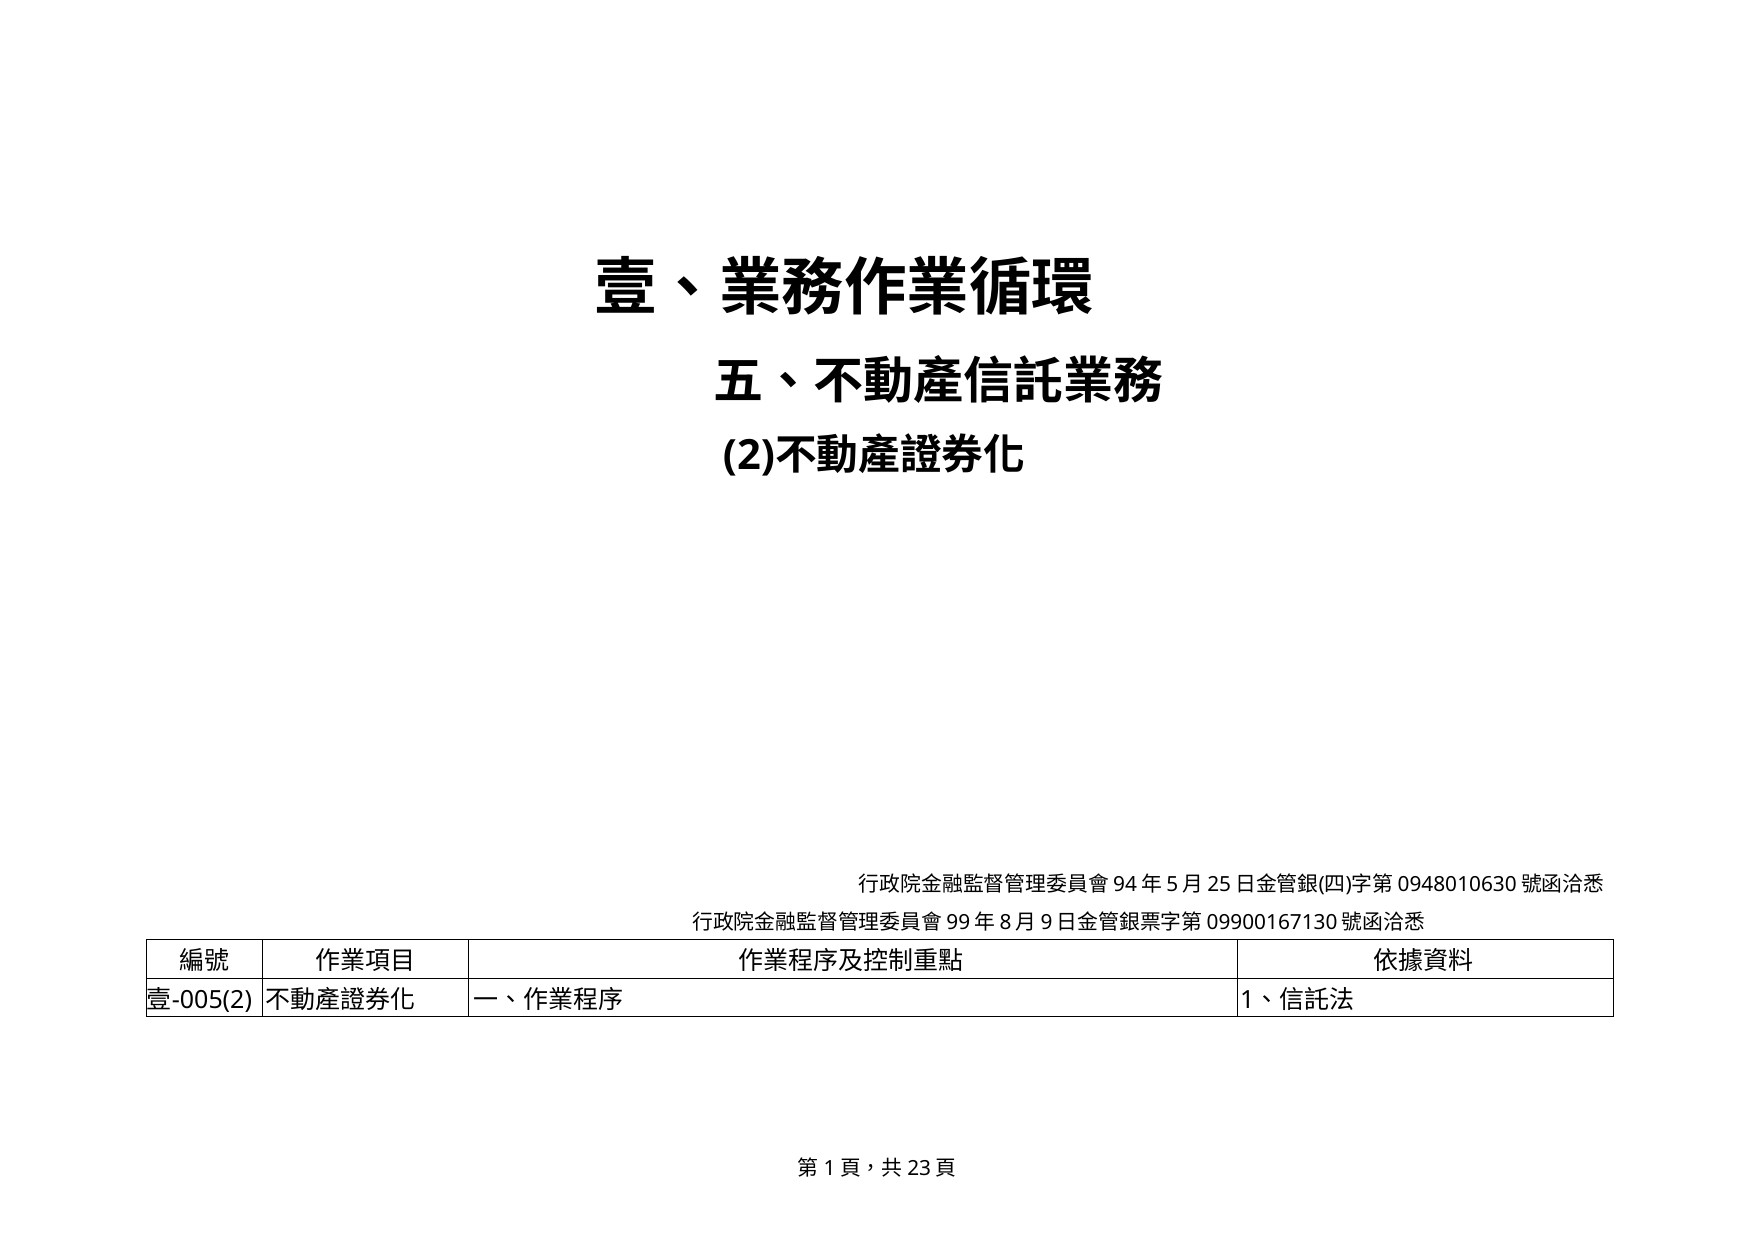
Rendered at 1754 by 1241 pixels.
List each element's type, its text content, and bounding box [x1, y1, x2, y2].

text 行政院金融監督管理委員會99年8月9日金管銀票字第09900167130號函洽悉 [150, 901, 1604, 939]
table_header 作業項目 [263, 940, 468, 977]
text 行政院金融監督管理委員會94年5月25日金管銀(四)字第0948010630號函洽悉 [150, 864, 1604, 901]
table_cell 不動產證券化 [263, 979, 468, 1016]
text 五、不動產信託業務 [150, 339, 1604, 414]
text 壹、業務作業循環 [500, 226, 1604, 339]
table_header 編號 [147, 940, 262, 977]
table_header 依據資料 [1238, 940, 1613, 977]
table_cell 1、信託法 [1238, 979, 1613, 1016]
text (2)不動產證券化 [150, 414, 1604, 489]
table_cell 一、作業程序 [469, 979, 1237, 1016]
table_cell 壹-005(2) [147, 979, 262, 1016]
table_header 作業程序及控制重點 [469, 940, 1237, 977]
